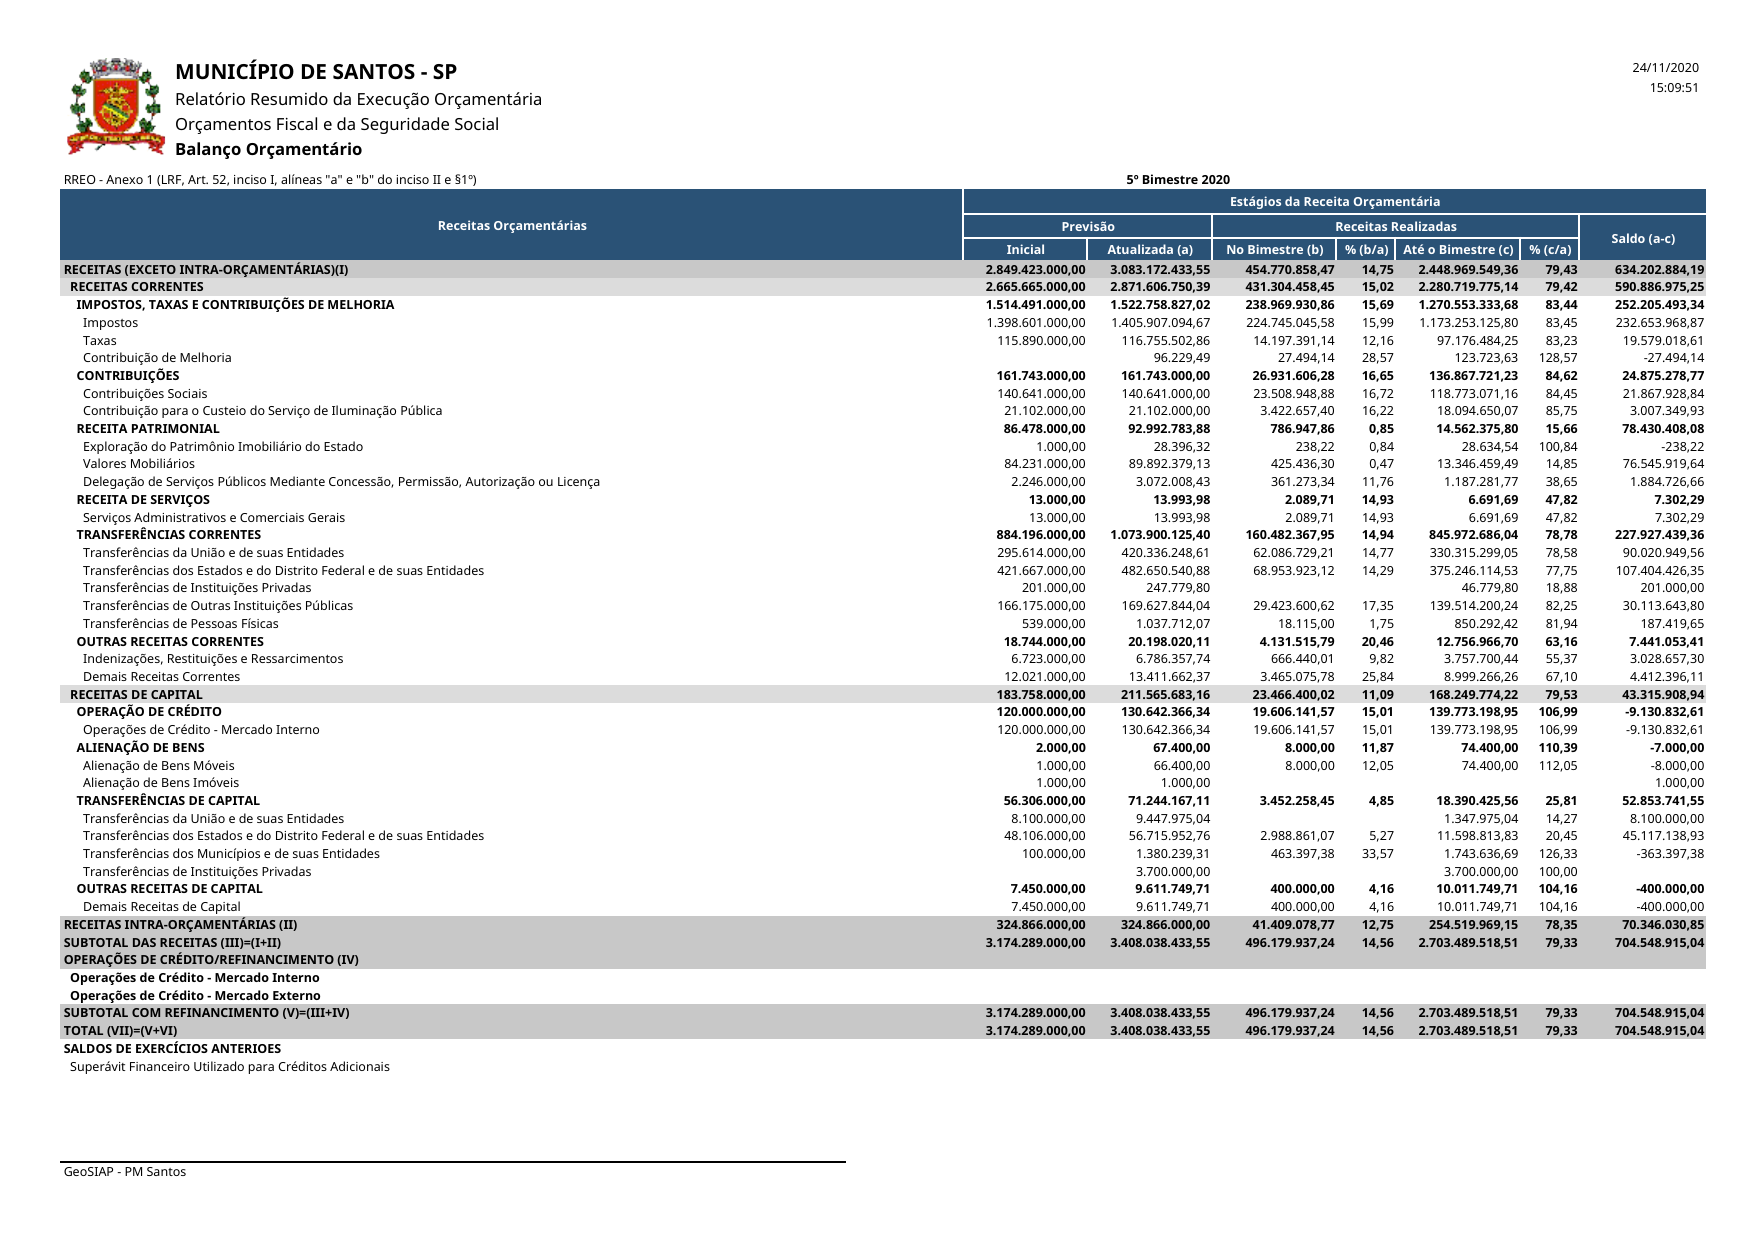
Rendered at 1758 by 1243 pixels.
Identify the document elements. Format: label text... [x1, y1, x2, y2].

table_cell Transferências da União e de suas Entidades [60, 544, 963, 561]
table_cell 1.000,00 [963, 438, 1087, 455]
table_cell RECEITAS INTRA-ORÇAMENTÁRIAS (II) [60, 916, 963, 933]
table_cell 28.396,32 [1087, 438, 1212, 455]
table_cell 15:09:51 [1575, 79, 1701, 98]
table_cell SUBTOTAL COM REFINANCIMENTO (V)=(III+IV) [60, 1004, 963, 1022]
table_cell 104,16 [1520, 880, 1579, 898]
table_cell 4,16 [1336, 880, 1395, 898]
table_cell TRANSFERÊNCIAS CORRENTES [60, 526, 963, 544]
table_cell 41.409.078,77 [1212, 916, 1336, 933]
table_cell 14,56 [1336, 1004, 1395, 1022]
table_cell 52.853.741,55 [1579, 792, 1706, 809]
table_cell 118.773.071,16 [1395, 384, 1520, 402]
table_cell 14.197.391,14 [1212, 331, 1336, 349]
table_cell 67,10 [1520, 668, 1579, 685]
table_cell 14,93 [1336, 508, 1395, 526]
table_cell 14,85 [1520, 455, 1579, 473]
table_cell Transferências de Instituições Privadas [60, 579, 963, 597]
table_cell Superávit Financeiro Utilizado para Créditos Adicionais [60, 1057, 963, 1075]
table_cell 4.131.515,79 [1212, 632, 1336, 650]
table_cell 89.892.379,13 [1087, 455, 1212, 473]
table_cell 1.884.726,66 [1579, 473, 1706, 491]
table_cell 46.779,80 [1395, 579, 1520, 597]
table_cell 1.000,00 [1579, 774, 1706, 792]
table_cell 9.611.749,71 [1087, 880, 1212, 898]
table_cell 100,84 [1520, 438, 1579, 455]
table_cell [1336, 579, 1395, 597]
table_cell 48.106.000,00 [963, 827, 1087, 845]
table_cell [1087, 1040, 1212, 1057]
table_cell Operações de Crédito - Mercado Interno [60, 721, 963, 738]
table_cell 79,43 [1520, 260, 1579, 278]
table_cell Operações de Crédito - Mercado Interno [60, 969, 963, 986]
table_cell 56.306.000,00 [963, 792, 1087, 809]
table_cell 1.743.636,69 [1395, 845, 1520, 862]
table_cell [1212, 809, 1336, 827]
table_cell RREO - Anexo 1 (LRF, Art. 52, inciso I, alíneas "a" e "b" do inciso II e §1º) 5º Bimestre 2020 [60, 171, 1706, 188]
table_cell 45.117.138,93 [1579, 827, 1706, 845]
table_cell 254.519.969,15 [1395, 916, 1520, 933]
table_cell 115.890.000,00 [963, 331, 1087, 349]
table_cell -363.397,38 [1579, 845, 1706, 862]
table_cell 18,88 [1520, 579, 1579, 597]
table_cell 15,69 [1336, 296, 1395, 313]
table_cell 15,01 [1336, 703, 1395, 721]
table_cell [846, 1161, 1706, 1180]
table_cell 23.466.400,02 [1212, 685, 1336, 703]
table_cell 20,45 [1520, 827, 1579, 845]
table_cell 2.000,00 [963, 739, 1087, 756]
table_cell 79,33 [1520, 1004, 1579, 1022]
table_cell 2.703.489.518,51 [1395, 1022, 1520, 1039]
table_cell 12,75 [1336, 916, 1395, 933]
table_cell 85,75 [1520, 402, 1579, 420]
table_cell 78,35 [1520, 916, 1579, 933]
table_cell 83,44 [1520, 296, 1579, 313]
table_cell 1.522.758.827,02 [1087, 296, 1212, 313]
table_cell 3.700.000,00 [1395, 863, 1520, 880]
table_cell 90.020.949,56 [1579, 544, 1706, 561]
table_cell 112,05 [1520, 756, 1579, 774]
table_cell 1.380.239,31 [1087, 845, 1212, 862]
table_cell [1212, 969, 1336, 986]
table_cell 16,22 [1336, 402, 1395, 420]
table_cell 70.346.030,85 [1579, 916, 1706, 933]
table_cell 425.436,30 [1212, 455, 1336, 473]
table_cell 0,47 [1336, 455, 1395, 473]
table_cell 2.246.000,00 [963, 473, 1087, 491]
table_cell Balanço Orçamentário [172, 139, 1706, 163]
table_cell Contribuição de Melhoria [60, 349, 963, 367]
table_cell 74.400,00 [1395, 756, 1520, 774]
table_cell 30.113.643,80 [1579, 597, 1706, 614]
table_cell OUTRAS RECEITAS DE CAPITAL [60, 880, 963, 898]
table_cell RECEITAS DE CAPITAL [60, 685, 963, 703]
table_cell 1.000,00 [963, 756, 1087, 774]
table_cell ALIENAÇÃO DE BENS [60, 739, 963, 756]
table_cell 3.174.289.000,00 [963, 1022, 1087, 1039]
table_cell 704.548.915,04 [1579, 1022, 1706, 1039]
table_cell 845.972.686,04 [1395, 526, 1520, 544]
table_cell Transferências dos Estados e do Distrito Federal e de suas Entidades [60, 561, 963, 579]
table_cell 850.292,42 [1395, 615, 1520, 632]
table_cell 166.175.000,00 [963, 597, 1087, 614]
table_cell 539.000,00 [963, 615, 1087, 632]
table_cell 3.174.289.000,00 [963, 1004, 1087, 1022]
table_cell 161.743.000,00 [963, 367, 1087, 384]
table_cell OPERAÇÃO DE CRÉDITO [60, 703, 963, 721]
table_cell 81,94 [1520, 615, 1579, 632]
table_cell 2.703.489.518,51 [1395, 1004, 1520, 1022]
table_cell Atualizada (a) [1088, 239, 1211, 260]
table_cell 28,57 [1336, 349, 1395, 367]
table_cell 169.627.844,04 [1087, 597, 1212, 614]
table_cell 3.072.008,43 [1087, 473, 1212, 491]
table_cell 9.611.749,71 [1087, 898, 1212, 916]
table_cell 8.100.000,00 [1579, 809, 1706, 827]
table_cell 55,37 [1520, 650, 1579, 668]
table_cell GeoSIAP - PM Santos [60, 1163, 846, 1180]
table_cell 421.667.000,00 [963, 561, 1087, 579]
table_cell Orçamentos Fiscal e da Seguridade Social [172, 114, 1706, 138]
table_cell 12,05 [1336, 756, 1395, 774]
table_cell 330.315.299,05 [1395, 544, 1520, 561]
table_cell [1212, 986, 1336, 1004]
table_cell 79,42 [1520, 278, 1579, 296]
table_cell 67.400,00 [1087, 739, 1212, 756]
table_cell 83,45 [1520, 314, 1579, 331]
table_header [140, 83, 152, 119]
table_cell -7.000,00 [1579, 739, 1706, 756]
table_header [166, 59, 172, 171]
table_cell 4,16 [1336, 898, 1395, 916]
table_cell 1.037.712,07 [1087, 615, 1212, 632]
table_cell 2.089,71 [1212, 491, 1336, 508]
table_cell 375.246.114,53 [1395, 561, 1520, 579]
table_cell No Bimestre (b) [1213, 239, 1335, 260]
table_cell 11,76 [1336, 473, 1395, 491]
table_cell Valores Mobiliários [60, 455, 963, 473]
table_cell 15,66 [1520, 420, 1579, 437]
table_cell 126,33 [1520, 845, 1579, 862]
table_cell [963, 349, 1087, 367]
table_cell 14,27 [1520, 809, 1579, 827]
table_cell 238.969.930,86 [1212, 296, 1336, 313]
table_cell 12.756.966,70 [1395, 632, 1520, 650]
table_cell 2.849.423.000,00 [963, 260, 1087, 278]
table_cell 140.641.000,00 [1087, 384, 1212, 402]
table_cell [1520, 951, 1579, 969]
table_cell 23.508.948,88 [1212, 384, 1336, 402]
table_cell 79,53 [1520, 685, 1579, 703]
table_cell 463.397,38 [1212, 845, 1336, 862]
table_cell 71.244.167,11 [1087, 792, 1212, 809]
table_cell 3.757.700,44 [1395, 650, 1520, 668]
table_cell CONTRIBUIÇÕES [60, 367, 963, 384]
table_cell [1520, 969, 1579, 986]
table_cell 1.173.253.125,80 [1395, 314, 1520, 331]
table_cell 116.755.502,86 [1087, 331, 1212, 349]
table_cell 123.723,63 [1395, 349, 1520, 367]
table_cell 20,46 [1336, 632, 1395, 650]
table_cell [963, 986, 1087, 1004]
table_cell 8.000,00 [1212, 756, 1336, 774]
table_cell 161.743.000,00 [1087, 367, 1212, 384]
table_cell 247.779,80 [1087, 579, 1212, 597]
table_cell 1.514.491.000,00 [963, 296, 1087, 313]
table_cell [1579, 951, 1706, 969]
table_cell -27.494,14 [1579, 349, 1706, 367]
table_cell Delegação de Serviços Públicos Mediante Concessão, Permissão, Autorização ou Licença [60, 473, 963, 491]
table_header [132, 123, 140, 131]
table_cell 38,65 [1520, 473, 1579, 491]
table_cell 10.011.749,71 [1395, 880, 1520, 898]
table_cell 14,56 [1336, 933, 1395, 951]
table_cell 18.094.650,07 [1395, 402, 1520, 420]
table_cell 25,84 [1336, 668, 1395, 685]
table_cell 62.086.729,21 [1212, 544, 1336, 561]
table_cell 4,85 [1336, 792, 1395, 809]
table_cell 1.270.553.333,68 [1395, 296, 1520, 313]
table_cell 107.404.426,35 [1579, 561, 1706, 579]
table_cell [1395, 951, 1520, 969]
table_cell [1336, 951, 1395, 969]
table_cell 13.346.459,49 [1395, 455, 1520, 473]
table_cell [1520, 1040, 1579, 1057]
table_cell 1,75 [1336, 615, 1395, 632]
table_cell [1336, 986, 1395, 1004]
table_cell 27.494,14 [1212, 349, 1336, 367]
table_cell 25,81 [1520, 792, 1579, 809]
table_cell 6.691,69 [1395, 508, 1520, 526]
table_cell [1212, 951, 1336, 969]
table_cell 86.478.000,00 [963, 420, 1087, 437]
table_cell 201.000,00 [1579, 579, 1706, 597]
table_cell 92.992.783,88 [1087, 420, 1212, 437]
table_cell [1336, 1057, 1395, 1075]
table_cell 227.927.439,36 [1579, 526, 1706, 544]
table_cell [1579, 1057, 1706, 1075]
table_cell 361.273,34 [1212, 473, 1336, 491]
table_cell [1212, 1040, 1336, 1057]
table_cell 224.745.045,58 [1212, 314, 1336, 331]
table_cell 8.000,00 [1212, 739, 1336, 756]
table_header [1701, 59, 1706, 88]
table_cell Transferências dos Municípios e de suas Entidades [60, 845, 963, 862]
table_cell 496.179.937,24 [1212, 933, 1336, 951]
table_cell [963, 1057, 1087, 1075]
table_cell Transferências de Instituições Privadas [60, 863, 963, 880]
table_cell 78,58 [1520, 544, 1579, 561]
table_cell 110,39 [1520, 739, 1579, 756]
table_cell 18.390.425,56 [1395, 792, 1520, 809]
table_cell 11,87 [1336, 739, 1395, 756]
table_cell 47,82 [1520, 508, 1579, 526]
table_cell SALDOS DE EXERCÍCIOS ANTERIOES [60, 1040, 963, 1057]
table_cell 15,01 [1336, 721, 1395, 738]
table_cell 7.450.000,00 [963, 880, 1087, 898]
table_cell 0,84 [1336, 438, 1395, 455]
table_cell 1.405.907.094,67 [1087, 314, 1212, 331]
table_cell [1701, 89, 1706, 113]
table_cell 47,82 [1520, 491, 1579, 508]
table_cell 634.202.884,19 [1579, 260, 1706, 278]
table_cell 7.302,29 [1579, 508, 1706, 526]
table_cell 28.634,54 [1395, 438, 1520, 455]
table_cell [172, 163, 1706, 171]
table_cell 68.953.923,12 [1212, 561, 1336, 579]
table_header [66, 59, 166, 160]
table_cell [1395, 969, 1520, 986]
table_cell 324.866.000,00 [1087, 916, 1212, 933]
table_cell 666.440,01 [1212, 650, 1336, 668]
table_cell 19.579.018,61 [1579, 331, 1706, 349]
table_cell 78.430.408,08 [1579, 420, 1706, 437]
table_cell 136.867.721,23 [1395, 367, 1520, 384]
table_cell 9.447.975,04 [1087, 809, 1212, 827]
table_cell 106,99 [1520, 721, 1579, 738]
table_cell 3.452.258,45 [1212, 792, 1336, 809]
table_cell [1395, 774, 1520, 792]
table_cell 106,99 [1520, 703, 1579, 721]
table_cell 12.021.000,00 [963, 668, 1087, 685]
table_cell -9.130.832,61 [1579, 721, 1706, 738]
table_cell 16,72 [1336, 384, 1395, 402]
table_cell 13.000,00 [963, 491, 1087, 508]
table_cell -400.000,00 [1579, 880, 1706, 898]
table_cell 590.886.975,25 [1579, 278, 1706, 296]
table_cell 4.412.396,11 [1579, 668, 1706, 685]
table_cell 78,78 [1520, 526, 1579, 544]
table_cell 14,93 [1336, 491, 1395, 508]
table_cell 139.773.198,95 [1395, 721, 1520, 738]
table_cell 704.548.915,04 [1579, 1004, 1706, 1022]
table_cell Alienação de Bens Imóveis [60, 774, 963, 792]
table_cell 97.176.484,25 [1395, 331, 1520, 349]
table_cell 43.315.908,94 [1579, 685, 1706, 703]
table_cell [1520, 986, 1579, 1004]
table_cell [963, 1040, 1087, 1057]
table_cell 79,33 [1520, 1022, 1579, 1039]
table_cell 82,25 [1520, 597, 1579, 614]
table_cell [1212, 1057, 1336, 1075]
table_cell Impostos [60, 314, 963, 331]
table_cell 139.773.198,95 [1395, 703, 1520, 721]
table_cell 8.100.000,00 [963, 809, 1087, 827]
table_cell 3.174.289.000,00 [963, 933, 1087, 951]
table_cell [1087, 969, 1212, 986]
table_cell 16,65 [1336, 367, 1395, 384]
table_cell 21.867.928,84 [1579, 384, 1706, 402]
table_cell 96.229,49 [1087, 349, 1212, 367]
table_cell 3.083.172.433,55 [1087, 260, 1212, 278]
table_cell 24.875.278,77 [1579, 367, 1706, 384]
table_cell 14,75 [1336, 260, 1395, 278]
table_cell 2.448.969.549,36 [1395, 260, 1520, 278]
table_cell Alienação de Bens Móveis [60, 756, 963, 774]
table_cell Relatório Resumido da Execução Orçamentária [172, 89, 1575, 113]
table_header [60, 59, 66, 171]
table_cell [1087, 951, 1212, 969]
table_header [91, 123, 100, 131]
table_cell 2.280.719.775,14 [1395, 278, 1520, 296]
table_cell Serviços Administrativos e Comerciais Gerais [60, 508, 963, 526]
table_cell 6.723.000,00 [963, 650, 1087, 668]
table_cell 3.408.038.433,55 [1087, 1004, 1212, 1022]
table_cell 29.423.600,62 [1212, 597, 1336, 614]
table_cell [1395, 1057, 1520, 1075]
table_cell 786.947,86 [1212, 420, 1336, 437]
table_cell 19.606.141,57 [1212, 703, 1336, 721]
table_cell 1.398.601.000,00 [963, 314, 1087, 331]
table_cell % (b/a) [1337, 239, 1394, 260]
table_cell 13.000,00 [963, 508, 1087, 526]
table_cell Receitas Orçamentárias [60, 189, 962, 260]
table_cell 238,22 [1212, 438, 1336, 455]
table_cell 2.703.489.518,51 [1395, 933, 1520, 951]
table_cell 14.562.375,80 [1395, 420, 1520, 437]
table_cell 104,16 [1520, 898, 1579, 916]
table_cell 56.715.952,76 [1087, 827, 1212, 845]
table_cell 160.482.367,95 [1212, 526, 1336, 544]
table_cell 454.770.858,47 [1212, 260, 1336, 278]
table_cell 1.000,00 [963, 774, 1087, 792]
table_cell 187.419,65 [1579, 615, 1706, 632]
table_cell 420.336.248,61 [1087, 544, 1212, 561]
table_cell [1395, 1040, 1520, 1057]
table_cell 13.993,98 [1087, 491, 1212, 508]
table_cell [1212, 863, 1336, 880]
table_cell 3.700.000,00 [1087, 863, 1212, 880]
table_cell RECEITA DE SERVIÇOS [60, 491, 963, 508]
table_cell 9,82 [1336, 650, 1395, 668]
table_cell -9.130.832,61 [1579, 703, 1706, 721]
table_cell [1087, 1057, 1212, 1075]
table_cell [66, 160, 166, 171]
table_cell [1336, 809, 1395, 827]
table_cell Indenizações, Restituições e Ressarcimentos [60, 650, 963, 668]
table_cell 5,27 [1336, 827, 1395, 845]
table_cell 6.786.357,74 [1087, 650, 1212, 668]
table_cell 704.548.915,04 [1579, 933, 1706, 951]
table_cell [1579, 969, 1706, 986]
table_cell 74.400,00 [1395, 739, 1520, 756]
table_cell [963, 969, 1087, 986]
table_cell -8.000,00 [1579, 756, 1706, 774]
table_cell 79,33 [1520, 933, 1579, 951]
table_cell Demais Receitas Correntes [60, 668, 963, 685]
table_cell 252.205.493,34 [1579, 296, 1706, 313]
table_cell RECEITA PATRIMONIAL [60, 420, 963, 437]
table_cell % (c/a) [1521, 239, 1578, 260]
table_cell 1.187.281,77 [1395, 473, 1520, 491]
table_cell 15,99 [1336, 314, 1395, 331]
table_cell 14,56 [1336, 1022, 1395, 1039]
table_cell [1579, 1040, 1706, 1057]
table_cell OUTRAS RECEITAS CORRENTES [60, 632, 963, 650]
table_cell 84.231.000,00 [963, 455, 1087, 473]
table_cell 77,75 [1520, 561, 1579, 579]
table_cell IMPOSTOS, TAXAS E CONTRIBUIÇÕES DE MELHORIA [60, 296, 963, 313]
table_cell 130.642.366,34 [1087, 703, 1212, 721]
table_cell OPERAÇÕES DE CRÉDITO/REFINANCIMENTO (IV) [60, 951, 963, 969]
table_cell [963, 863, 1087, 880]
table_cell 211.565.683,16 [1087, 685, 1212, 703]
table_cell [1579, 863, 1706, 880]
table_cell 14,29 [1336, 561, 1395, 579]
table_cell 11.598.813,83 [1395, 827, 1520, 845]
table_cell 7.441.053,41 [1579, 632, 1706, 650]
table_cell 26.931.606,28 [1212, 367, 1336, 384]
table_cell 140.641.000,00 [963, 384, 1087, 402]
table_cell 496.179.937,24 [1212, 1022, 1336, 1039]
table_cell 12,16 [1336, 331, 1395, 349]
table_cell 1.347.975,04 [1395, 809, 1520, 827]
table_cell 21.102.000,00 [963, 402, 1087, 420]
table_cell 3.422.657,40 [1212, 402, 1336, 420]
table_header MUNICÍPIO DE SANTOS - SP [172, 59, 1575, 88]
table_cell Transferências de Pessoas Físicas [60, 615, 963, 632]
table_cell 6.691,69 [1395, 491, 1520, 508]
table_cell 100.000,00 [963, 845, 1087, 862]
table_cell [1336, 969, 1395, 986]
table_cell 201.000,00 [963, 579, 1087, 597]
table_cell 1.073.900.125,40 [1087, 526, 1212, 544]
table_cell 33,57 [1336, 845, 1395, 862]
table_cell 18.744.000,00 [963, 632, 1087, 650]
table_cell [1520, 1057, 1579, 1075]
table_cell Transferências de Outras Instituições Públicas [60, 597, 963, 614]
table_cell 431.304.458,45 [1212, 278, 1336, 296]
table_cell 3.408.038.433,55 [1087, 933, 1212, 951]
table_cell Inicial [964, 239, 1086, 260]
table_cell 1.000,00 [1087, 774, 1212, 792]
table_cell [1336, 774, 1395, 792]
table_cell 15,02 [1336, 278, 1395, 296]
table_cell [1336, 1040, 1395, 1057]
table_cell 232.653.968,87 [1579, 314, 1706, 331]
table_cell [60, 1075, 1706, 1161]
table_cell 76.545.919,64 [1579, 455, 1706, 473]
table_cell [963, 951, 1087, 969]
table_cell [1212, 579, 1336, 597]
table_header 24/11/2020 [1575, 59, 1701, 78]
table_cell [1579, 986, 1706, 1004]
table_cell 11,09 [1336, 685, 1395, 703]
table_cell 128,57 [1520, 349, 1579, 367]
table_cell 400.000,00 [1212, 880, 1336, 898]
table_cell 2.988.861,07 [1212, 827, 1336, 845]
table_cell 83,23 [1520, 331, 1579, 349]
table_cell 120.000.000,00 [963, 703, 1087, 721]
table_cell 7.450.000,00 [963, 898, 1087, 916]
table_cell [1087, 986, 1212, 1004]
table_cell SUBTOTAL DAS RECEITAS (III)=(I+II) [60, 933, 963, 951]
table_cell 13.993,98 [1087, 508, 1212, 526]
table_cell Exploração do Patrimônio Imobiliário do Estado [60, 438, 963, 455]
table_cell [1395, 986, 1520, 1004]
table_cell 324.866.000,00 [963, 916, 1087, 933]
table_cell 17,35 [1336, 597, 1395, 614]
table_cell Saldo (a-c) [1580, 215, 1706, 260]
table_cell 7.302,29 [1579, 491, 1706, 508]
table_cell [1212, 774, 1336, 792]
table_cell 10.011.749,71 [1395, 898, 1520, 916]
table_cell 63,16 [1520, 632, 1579, 650]
table_cell Transferências dos Estados e do Distrito Federal e de suas Entidades [60, 827, 963, 845]
table_cell Estágios da Receita Orçamentária [964, 189, 1706, 213]
table_cell [1336, 863, 1395, 880]
table_cell Contribuição para o Custeio do Serviço de Iluminação Pública [60, 402, 963, 420]
table_cell 168.249.774,22 [1395, 685, 1520, 703]
table_cell RECEITAS CORRENTES [60, 278, 963, 296]
table_cell 2.665.665.000,00 [963, 278, 1087, 296]
table_cell 295.614.000,00 [963, 544, 1087, 561]
table_cell [1575, 98, 1701, 113]
table_cell 66.400,00 [1087, 756, 1212, 774]
table_cell Até o Bimestre (c) [1396, 239, 1519, 260]
table_cell 3.007.349,93 [1579, 402, 1706, 420]
table_cell 400.000,00 [1212, 898, 1336, 916]
table_cell 3.465.075,78 [1212, 668, 1336, 685]
table_cell 8.999.266,26 [1395, 668, 1520, 685]
table_cell -400.000,00 [1579, 898, 1706, 916]
table_cell 496.179.937,24 [1212, 1004, 1336, 1022]
table_cell 139.514.200,24 [1395, 597, 1520, 614]
table_cell -238,22 [1579, 438, 1706, 455]
table_cell 13.411.662,37 [1087, 668, 1212, 685]
table_cell Transferências da União e de suas Entidades [60, 809, 963, 827]
table_header [80, 83, 92, 120]
table_cell 2.871.606.750,39 [1087, 278, 1212, 296]
table_cell 84,62 [1520, 367, 1579, 384]
table_cell Demais Receitas de Capital [60, 898, 963, 916]
table_cell 14,77 [1336, 544, 1395, 561]
table_cell 3.028.657,30 [1579, 650, 1706, 668]
table_cell 482.650.540,88 [1087, 561, 1212, 579]
table_cell 0,85 [1336, 420, 1395, 437]
table_cell 2.089,71 [1212, 508, 1336, 526]
table_cell Contribuições Sociais [60, 384, 963, 402]
table_cell 20.198.020,11 [1087, 632, 1212, 650]
table_header [134, 59, 166, 136]
table_cell Receitas Realizadas [1213, 215, 1578, 237]
table_cell 18.115,00 [1212, 615, 1336, 632]
table_cell TOTAL (VII)=(V+VI) [60, 1022, 963, 1039]
table_cell RECEITAS (EXCETO INTRA-ORÇAMENTÁRIAS)(I) [60, 260, 963, 278]
table_cell 19.606.141,57 [1212, 721, 1336, 738]
table_cell 84,45 [1520, 384, 1579, 402]
table_cell 14,94 [1336, 526, 1395, 544]
table_cell [1520, 774, 1579, 792]
table_cell 130.642.366,34 [1087, 721, 1212, 738]
table_cell Operações de Crédito - Mercado Externo [60, 986, 963, 1004]
table_cell 100,00 [1520, 863, 1579, 880]
table_cell 3.408.038.433,55 [1087, 1022, 1212, 1039]
table_cell Previsão [964, 215, 1211, 237]
table_cell 884.196.000,00 [963, 526, 1087, 544]
table_cell 120.000.000,00 [963, 721, 1087, 738]
table_cell 183.758.000,00 [963, 685, 1087, 703]
table_cell Taxas [60, 331, 963, 349]
table_cell 21.102.000,00 [1087, 402, 1212, 420]
table_cell TRANSFERÊNCIAS DE CAPITAL [60, 792, 963, 809]
